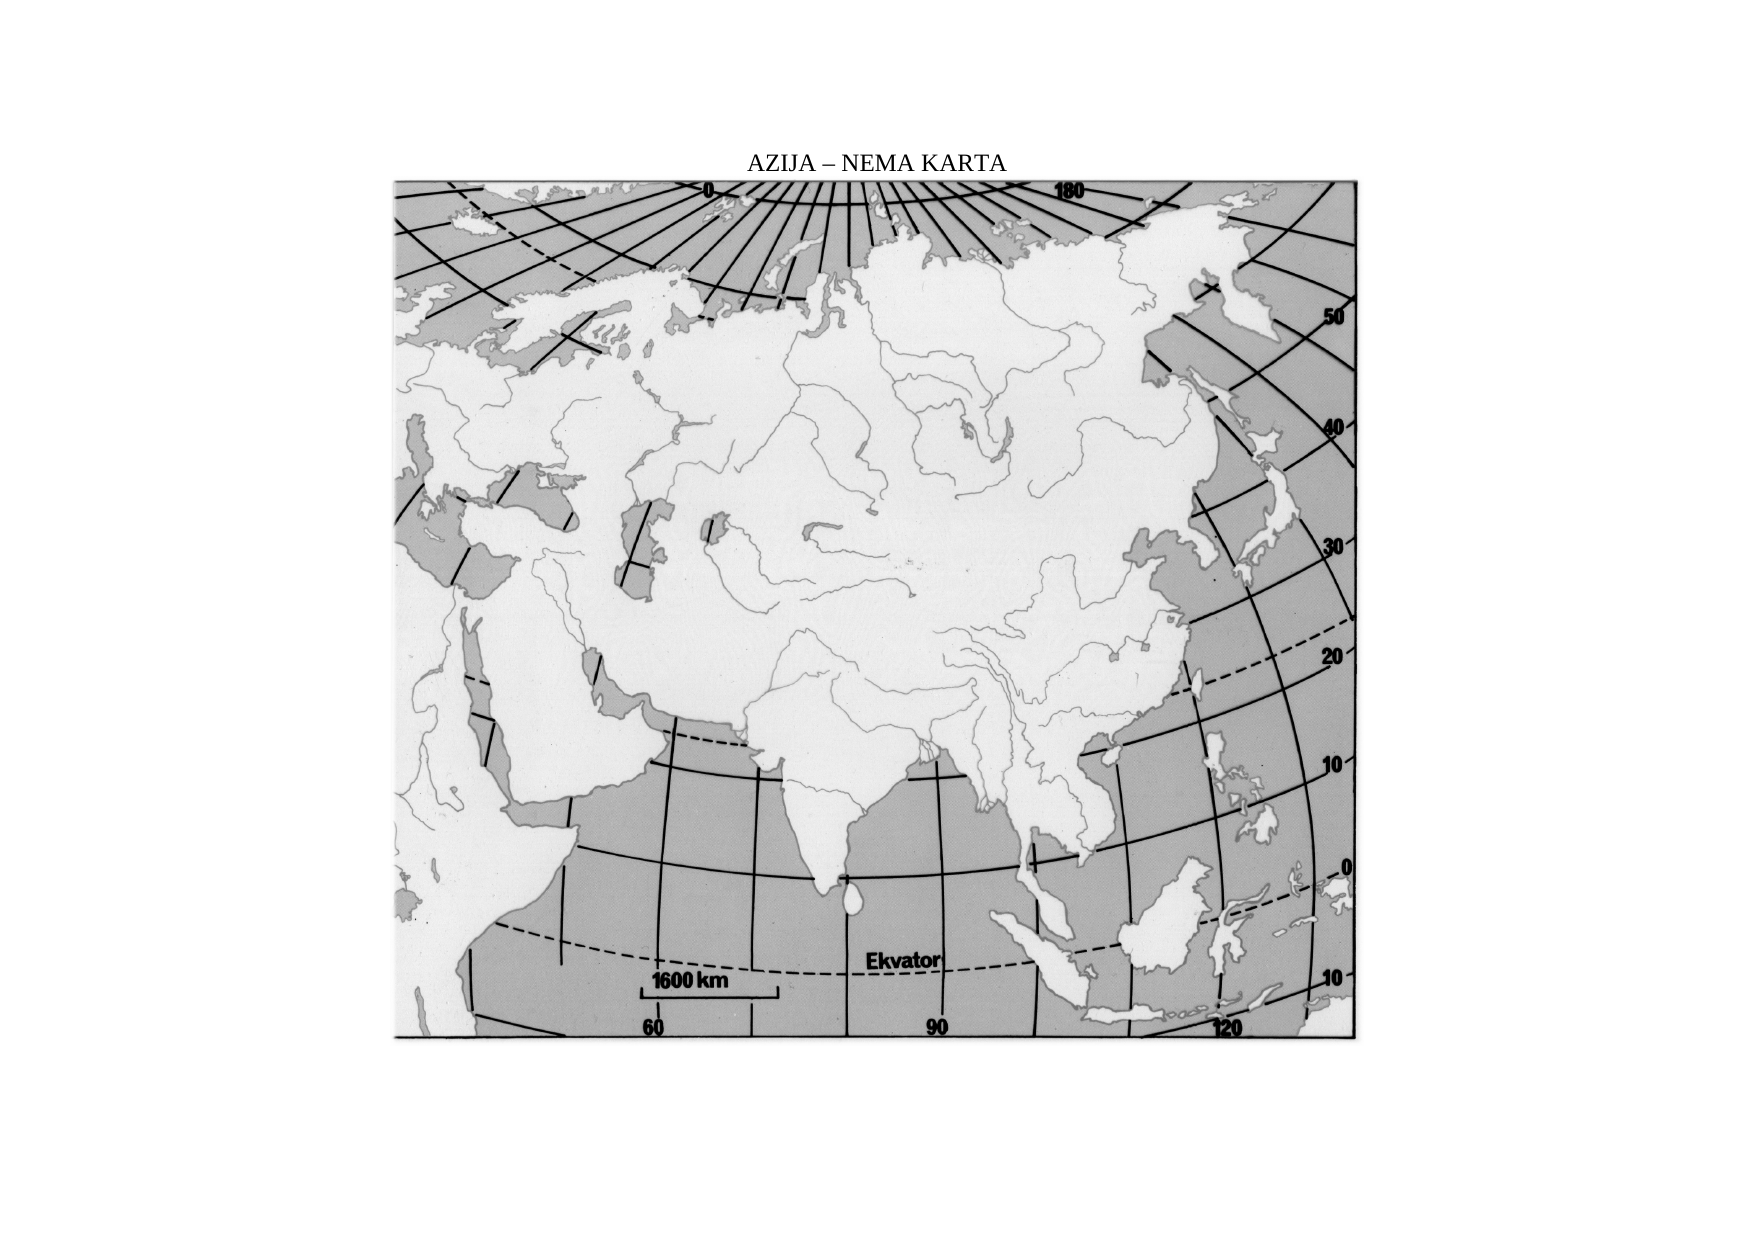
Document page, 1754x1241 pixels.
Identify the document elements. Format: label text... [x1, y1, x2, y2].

picture [390, 176, 1364, 1046]
text AZIJA – NEMA KARTA [148, 148, 1606, 176]
